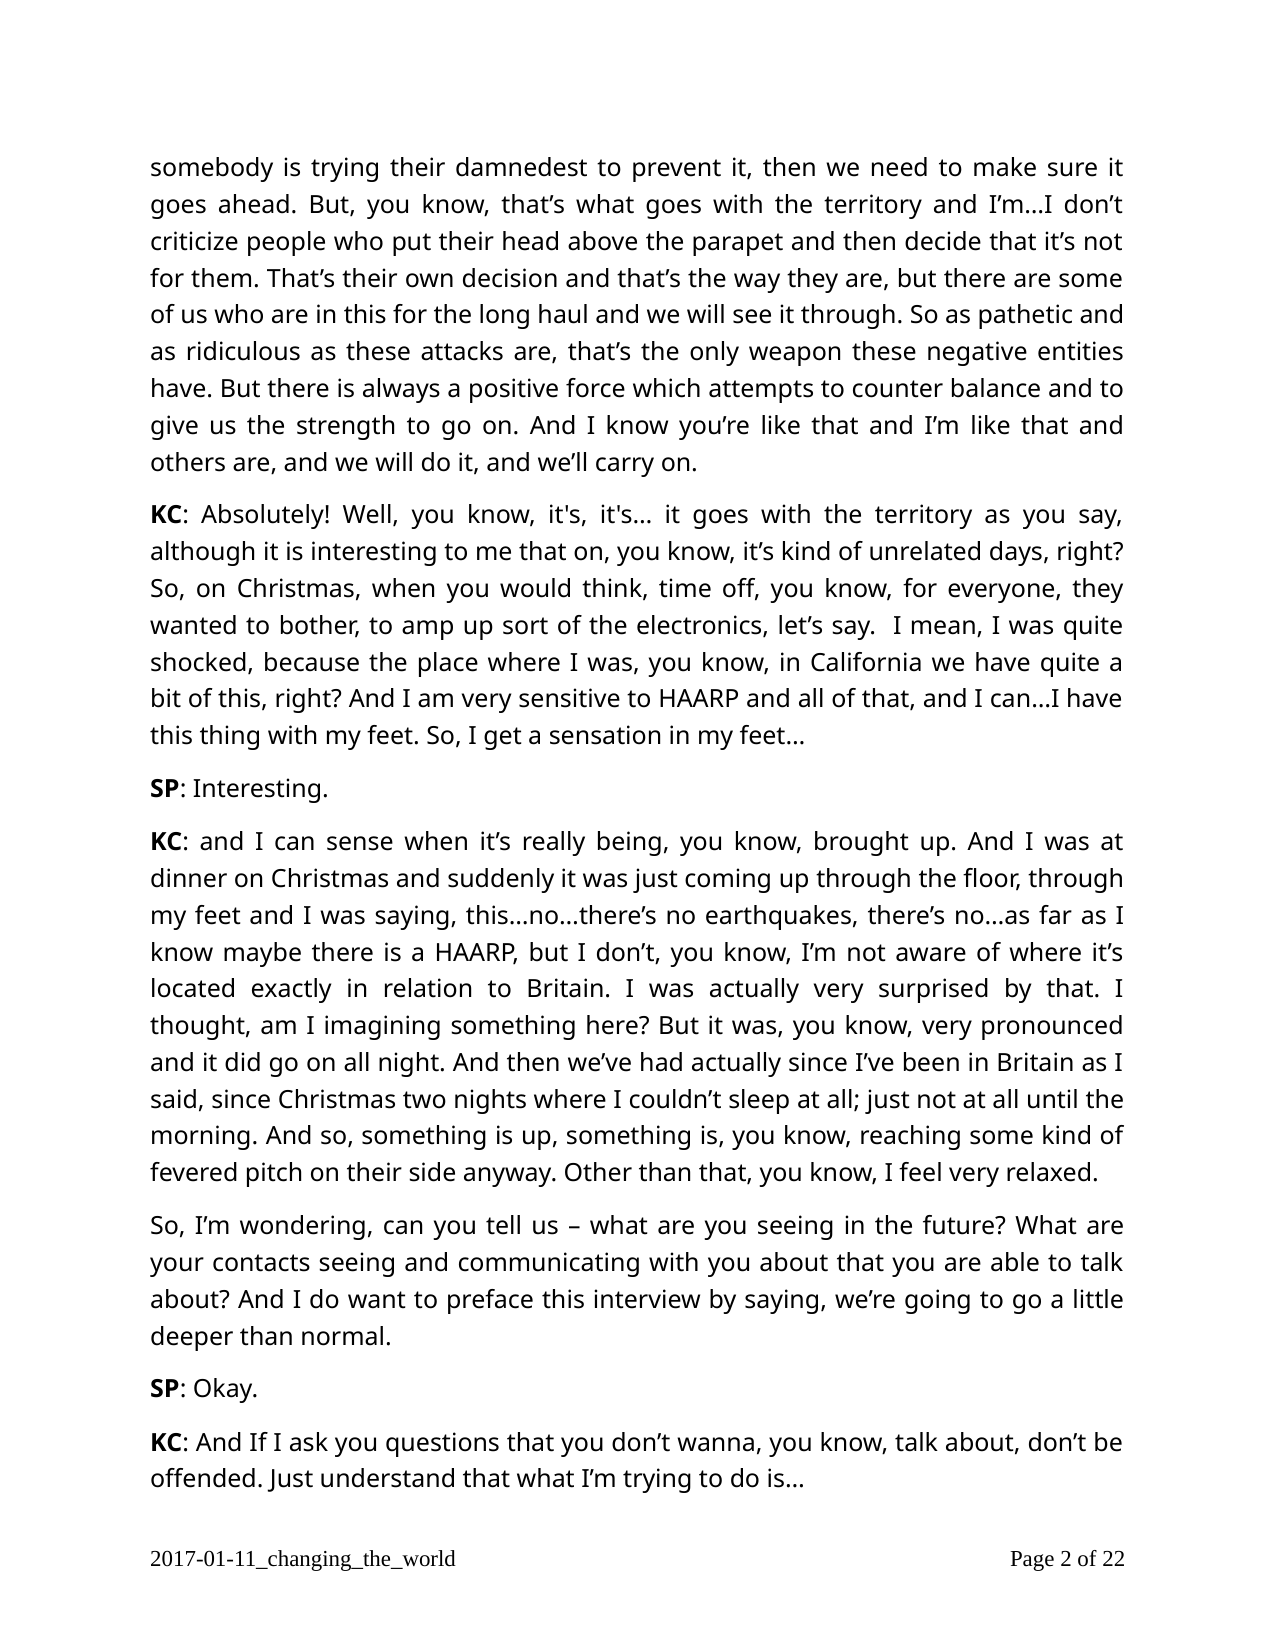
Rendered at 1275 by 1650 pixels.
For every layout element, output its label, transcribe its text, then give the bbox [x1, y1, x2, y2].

text KC: and I can sense when it’s really being, you know, brought up. And I was at dinner on Christmas and suddenly it was just coming up through the floor, through my feet and I was saying, this…no…there’s no earthquakes, there’s no…as far as I know maybe there is a HAARP, but I don’t, you know, I’m not aware of where it’s located exactly in relation to Britain. I was actually very surprised by that. I thought, am I imagining something here? But it was, you know, very pronounced and it did go on all night. And then we’ve had actually since I’ve been in Britain as I said, since Christmas two nights where I couldn’t sleep at all; just not at all until the morning. And so, something is up, something is, you know, reaching some kind of fevered pitch on their side anyway. Other than that, you know, I feel very relaxed. [150, 824, 1125, 1189]
text somebody is trying their damnedest to prevent it, then we need to make sure it goes ahead. But, you know, that’s what goes with the territory and I’m…I don’t criticize people who put their head above the parapet and then decide that it’s not for them. That’s their own decision and that’s the way they are, but there are some of us who are in this for the long haul and we will see it through. So as pathetic and as ridiculous as these attacks are, that’s the only weapon these negative entities have. But there is always a positive force which attempts to counter balance and to give us the strength to go on. And I know you’re like that and I’m like that and others are, and we will do it, and we’ll carry on. [150, 150, 1125, 478]
text SP: Okay. [150, 1371, 1125, 1405]
text KC: And If I ask you questions that you don’t wanna, you know, talk about, don’t be offended. Just understand that what I’m trying to do is… [150, 1424, 1125, 1495]
text KC: Absolutely! Well, you know, it's, it's… it goes with the territory as you say, although it is interesting to me that on, you know, it’s kind of unrelated days, right? So, on Christmas, when you would think, time off, you know, for everyone, they wanted to bother, to amp up sort of the electronics, let’s say. I mean, I was quite shocked, because the place where I was, you know, in California we have quite a bit of this, right? And I am very sensitive to HAARP and all of that, and I can…I have this thing with my feet. So, I get a sensation in my feet… [150, 497, 1125, 752]
text SP: Interesting. [150, 771, 1125, 805]
text So, I’m wondering, can you tell us – what are you seeing in the future? What are your contacts seeing and communicating with you about that you are able to talk about? And I do want to preface this interview by saying, we’re going to go a little deeper than normal. [150, 1208, 1125, 1352]
